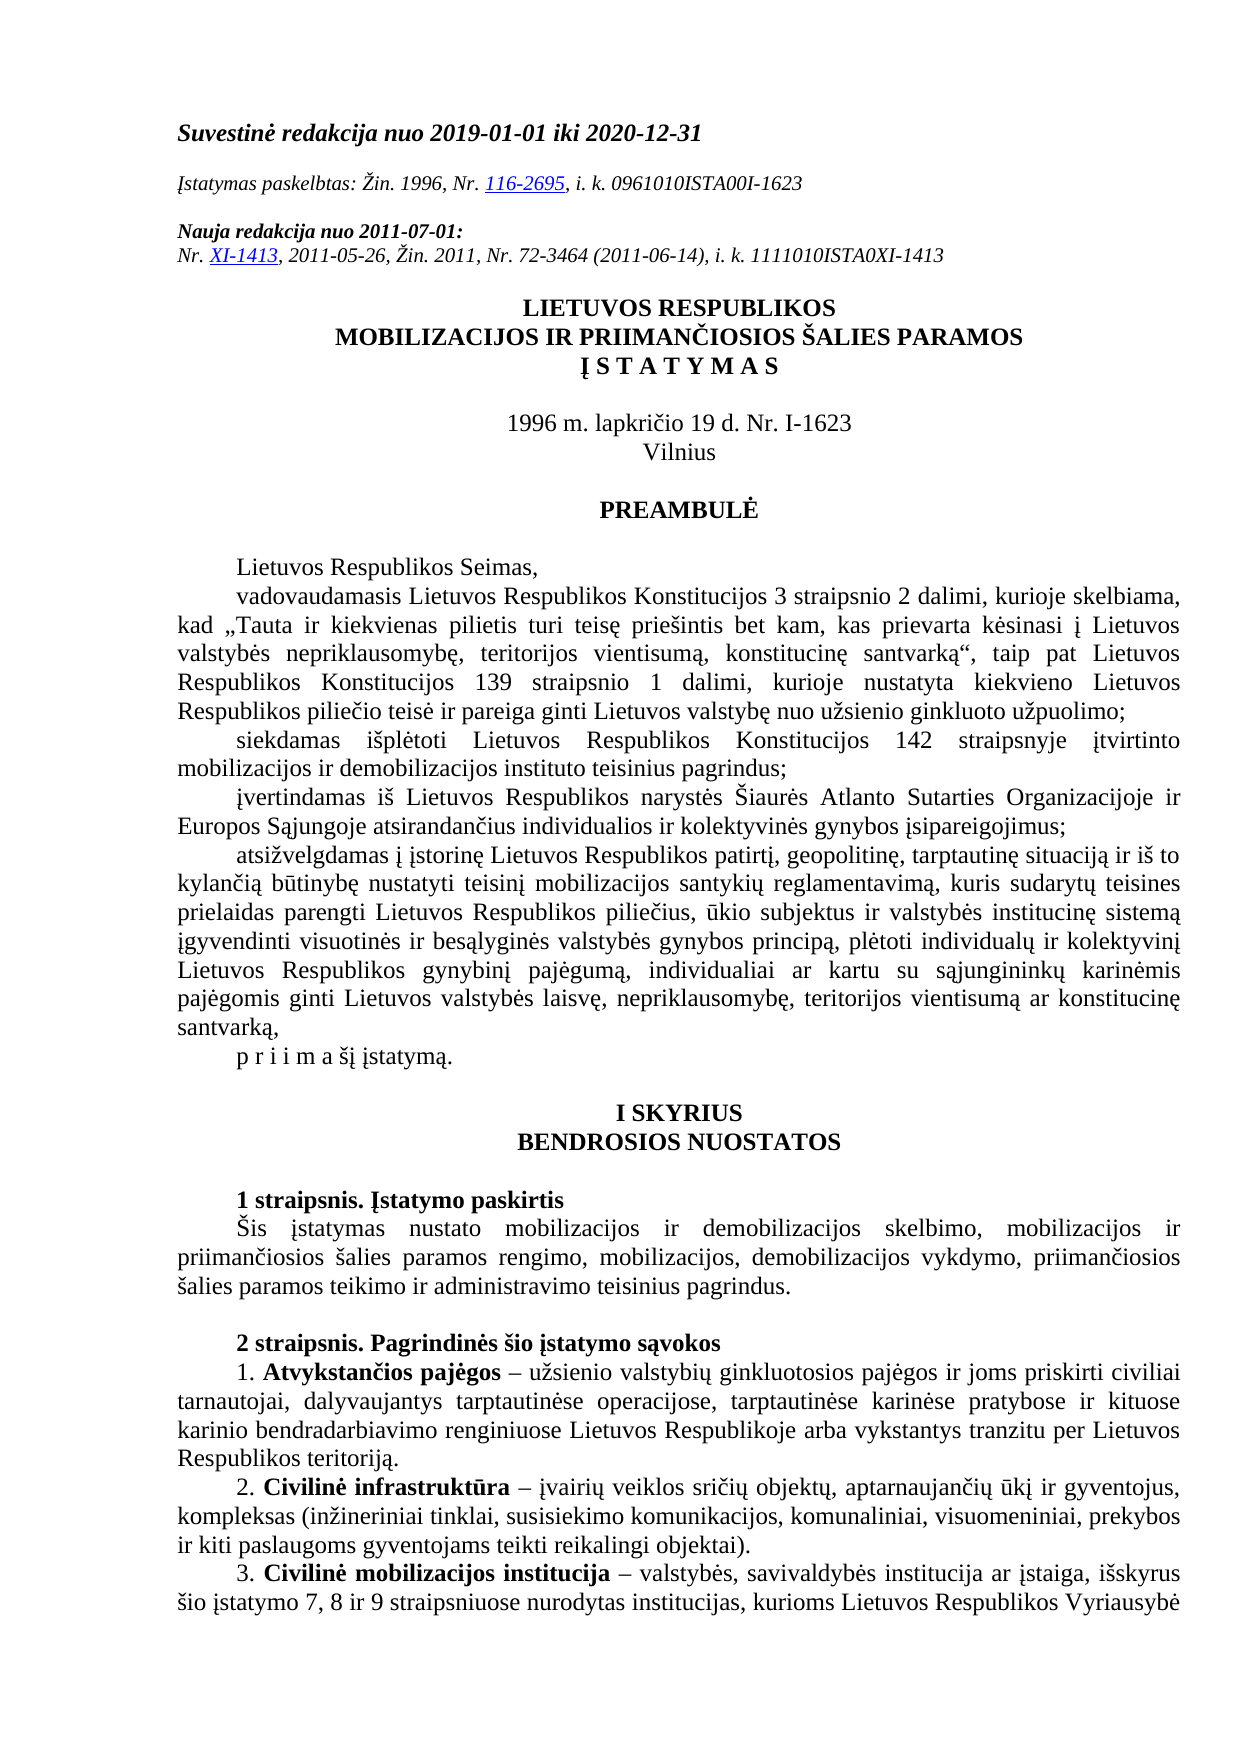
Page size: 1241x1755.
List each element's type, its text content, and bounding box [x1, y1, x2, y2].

text LIETUVOS RESPUBLIKOS [177, 293, 1181, 322]
text 2. Civilinė infrastruktūra – įvairių veiklos sričių objektų, aptarnaujančių ūkį ir gyventojus, kompleksas (inžineriniai tinklai, susisiekimo komunikacijos, komunaliniai, visuomeniniai, prekybos ir kiti paslaugoms gyventojams teikti reikalingi objektai). [177, 1472, 1181, 1558]
text 3. Civilinė mobilizacijos institucija – valstybės, savivaldybės institucija ar įstaiga, išskyrus šio įstatymo 7, 8 ir 9 straipsniuose nurodytas institucijas, kurioms Lietuvos Respublikos Vyriausybė [177, 1558, 1181, 1616]
text atsižvelgdamas į įstorinę Lietuvos Respublikos patirtį, geopolitinę, tarptautinę situaciją ir iš to kylančią būtinybę nustatyti teisinį mobilizacijos santykių reglamentavimą, kuris sudarytų teisines prielaidas parengti Lietuvos Respublikos piliečius, ūkio subjektus ir valstybės institucinę sistemą įgyvendinti visuotinės ir besąlyginės valstybės gynybos principą, plėtoti individualų ir kolektyvinį Lietuvos Respublikos gynybinį pajėgumą, individualiai ar kartu su sąjungininkų karinėmis pajėgomis ginti Lietuvos valstybės laisvę, nepriklausomybę, teritorijos vientisumą ar konstitucinę santvarką, [177, 840, 1181, 1041]
text 1996 m. lapkričio 19 d. Nr. I-1623 [177, 408, 1181, 437]
text įvertindamas iš Lietuvos Respublikos narystės Šiaurės Atlanto Sutarties Organizacijoje ir Europos Sąjungoje atsirandančius individualios ir kolektyvinės gynybos įsipareigojimus; [177, 782, 1181, 840]
text MOBILIZACIJOS IR PRIIMANČIOSIOS ŠALIES PARAMOS [177, 322, 1181, 351]
text Lietuvos Respublikos Seimas, [177, 552, 1181, 581]
text BENDROSIOS NUOSTATOS [177, 1127, 1181, 1156]
text siekdamas išplėtoti Lietuvos Respublikos Konstitucijos 142 straipsnyje įtvirtinto mobilizacijos ir demobilizacijos instituto teisinius pagrindus; [177, 725, 1181, 782]
text p r i i m a šį įstatymą. [177, 1041, 1181, 1070]
text Nauja redakcija nuo 2011-07-01: [177, 219, 1181, 243]
text Šis įstatymas nustato mobilizacijos ir demobilizacijos skelbimo, mobilizacijos ir priimančiosios šalies paramos rengimo, mobilizacijos, demobilizacijos vykdymo, priimančiosios šalies paramos teikimo ir administravimo teisinius pagrindus. [177, 1213, 1181, 1300]
text PREAMBULĖ [177, 495, 1181, 523]
text Įstatymas paskelbtas: Žin. 1996, Nr. 116-2695, i. k. 0961010ISTA00I-1623 [177, 171, 1181, 195]
text 2 straipsnis. Pagrindinės šio įstatymo sąvokos [177, 1328, 1181, 1357]
text I SKYRIUS [177, 1098, 1181, 1127]
text vadovaudamasis Lietuvos Respublikos Konstitucijos 3 straipsnio 2 dalimi, kurioje skelbiama, kad „Tauta ir kiekvienas pilietis turi teisę priešintis bet kam, kas prievarta kėsinasi į Lietuvos valstybės nepriklausomybę, teritorijos vientisumą, konstitucinę santvarką“, taip pat Lietuvos Respublikos Konstitucijos 139 straipsnio 1 dalimi, kurioje nustatyta kiekvieno Lietuvos Respublikos piliečio teisė ir pareiga ginti Lietuvos valstybę nuo užsienio ginkluoto užpuolimo; [177, 581, 1181, 725]
text 1 straipsnis. Įstatymo paskirtis [177, 1185, 1181, 1213]
text Vilnius [177, 437, 1181, 466]
text Suvestinė redakcija nuo 2019-01-01 iki 2020-12-31 [177, 118, 1181, 147]
text Nr. XI-1413, 2011-05-26, Žin. 2011, Nr. 72-3464 (2011-06-14), i. k. 1111010ISTA0XI-1413 [177, 243, 1181, 267]
text 1. Atvykstančios pajėgos – užsienio valstybių ginkluotosios pajėgos ir joms priskirti civiliai tarnautojai, dalyvaujantys tarptautinėse operacijose, tarptautinėse karinėse pratybose ir kituose karinio bendradarbiavimo renginiuose Lietuvos Respublikoje arba vykstantys tranzitu per Lietuvos Respublikos teritoriją. [177, 1357, 1181, 1472]
text ĮSTATYMAS [177, 351, 1181, 380]
